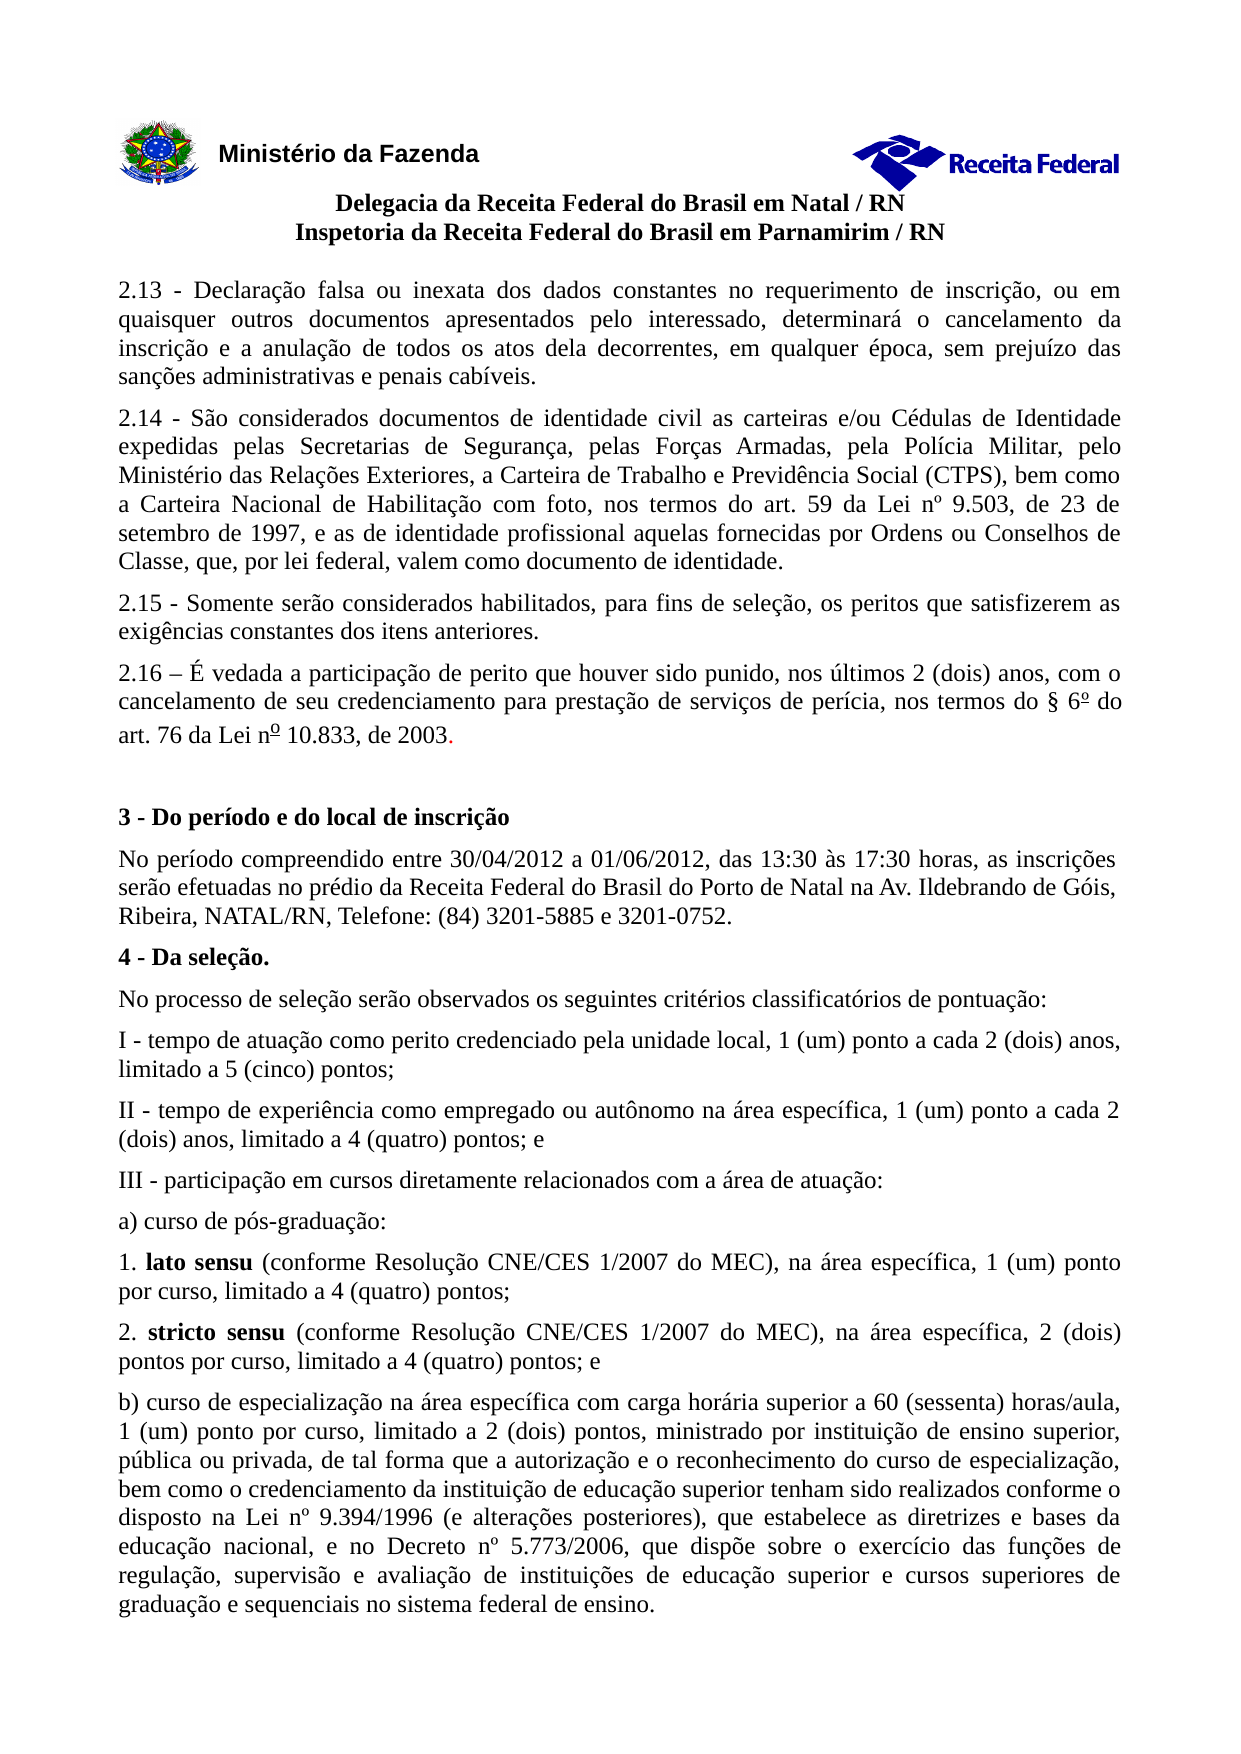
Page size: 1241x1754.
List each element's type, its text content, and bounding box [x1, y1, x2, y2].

text No período compreendido entre 30/04/2012 a 01/06/2012, das 13:30 às 17:30 horas, as inscrições serão efetuadas no prédio da Receita Federal do Brasil do Porto de Natal na Av. Ildebrando de Góis, Ribeira, NATAL/RN, Telefone: (84) 3201-5885 e 3201-0752. [118, 844, 1117, 930]
text 2. stricto sensu (conforme Resolução CNE/CES 1/2007 do MEC), na área específica, 2 (dois) pontos por curso, limitado a 4 (quatro) pontos; e [118, 1317, 1122, 1375]
text a) curso de pós-graduação: [118, 1206, 1122, 1235]
text 4 - Da seleção. [118, 942, 1117, 971]
text 3 - Do período e do local de inscrição [118, 802, 1117, 831]
text b) curso de especialização na área específica com carga horária superior a 60 (sessenta) horas/aula, 1 (um) ponto por curso, limitado a 2 (dois) pontos, ministrado por instituição de ensino superior, pública ou privada, de tal forma que a autorização e o reconhecimento do curso de especialização, bem como o credenciamento da instituição de educação superior tenham sido realizados conforme o disposto na Lei nº 9.394/1996 (e alterações posteriores), que estabelece as diretrizes e bases da educação nacional, e no Decreto nº 5.773/2006, que dispõe sobre o exercício das funções de regulação, supervisão e avaliação de instituições de educação superior e cursos superiores de graduação e sequenciais no sistema federal de ensino. [118, 1387, 1122, 1617]
text III - participação em cursos diretamente relacionados com a área de atuação: [118, 1165, 1122, 1194]
text 1. lato sensu (conforme Resolução CNE/CES 1/2007 do MEC), na área específica, 1 (um) ponto por curso, limitado a 4 (quatro) pontos; [118, 1247, 1122, 1305]
text I - tempo de atuação como perito credenciado pela unidade local, 1 (um) ponto a cada 2 (dois) anos, limitado a 5 (cinco) pontos; [118, 1025, 1122, 1082]
picture [115, 118, 201, 186]
text No processo de seleção serão observados os seguintes critérios classificatórios de pontuação: [118, 984, 1122, 1012]
text II - tempo de experiência como empregado ou autônomo na área específica, 1 (um) ponto a cada 2 (dois) anos, limitado a 4 (quatro) pontos; e [118, 1095, 1122, 1152]
text 2.15 - Somente serão considerados habilitados, para fins de seleção, os peritos que satisfizerem as exigências constantes dos itens anteriores. [118, 588, 1122, 645]
list 2.16 – É vedada a participação de perito que houver sido punido, nos últimos 2 (dois) anos, com o cancelamento de seu credenciamento para prestação de serviços de perícia, nos termos do § 6º do art. 76 da Lei no 10.833, de 2003. [118, 658, 1122, 749]
text 2.13 - Declaração falsa ou inexata dos dados constantes no requerimento de inscrição, ou em quaisquer outros documentos apresentados pelo interessado, determinará o cancelamento da inscrição e a anulação de todos os atos dela decorrentes, em qualquer época, sem prejuízo das sanções administrativas e penais cabíveis. [118, 275, 1122, 390]
text 2.14 - São considerados documentos de identidade civil as carteiras e/ou Cédulas de Identidade expedidas pelas Secretarias de Segurança, pelas Forças Armadas, pela Polícia Militar, pelo Ministério das Relações Exteriores, a Carteira de Trabalho e Previdência Social (CTPS), bem como a Carteira Nacional de Habilitação com foto, nos termos do art. 59 da Lei nº 9.503, de 23 de setembro de 1997, e as de identidade profissional aquelas fornecidas por Ordens ou Conselhos de Classe, que, por lei federal, valem como documento de identidade. [118, 403, 1122, 575]
